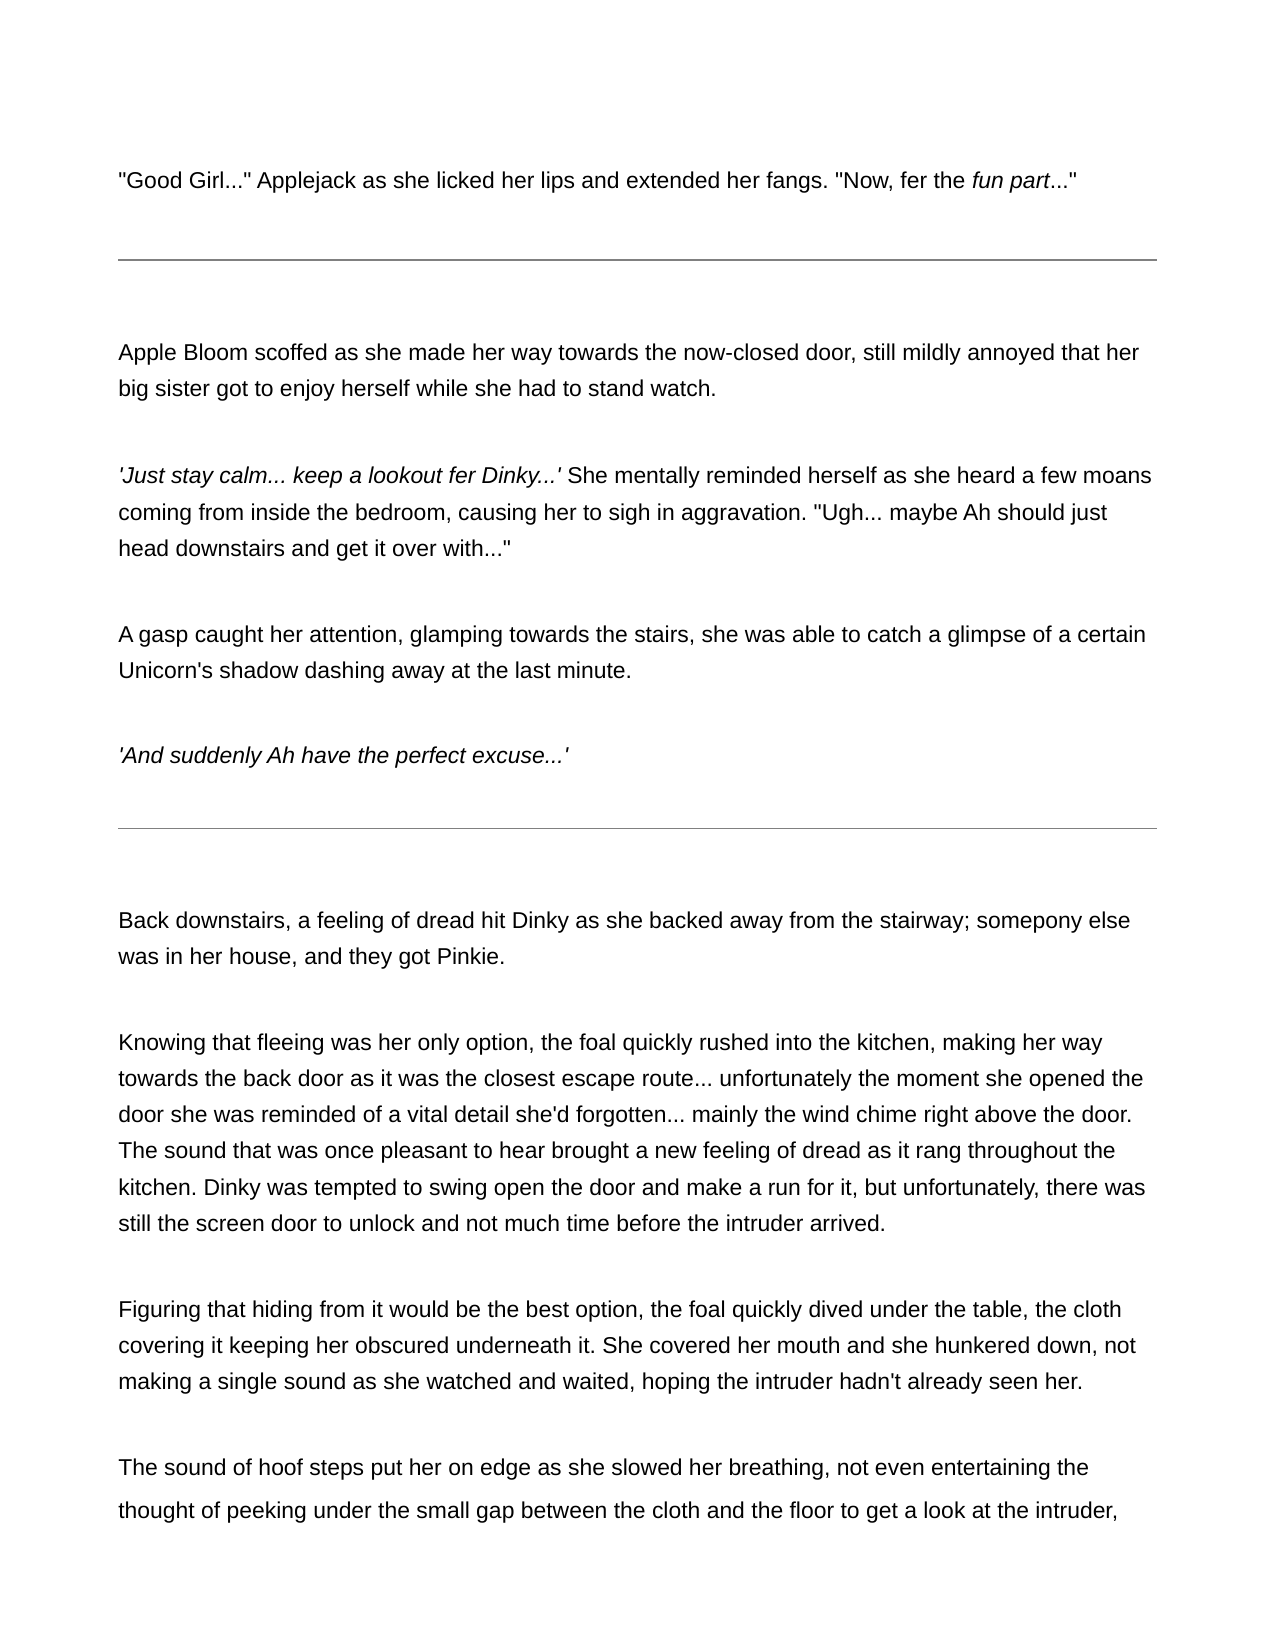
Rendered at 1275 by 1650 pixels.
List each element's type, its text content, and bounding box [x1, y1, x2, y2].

text Figuring that hiding from it would be the best option, the foal quickly dived under the table, the cloth covering it keeping her obscured underneath it. She covered her mouth and she hunkered down, not making a single sound as she watched and waited, hoping the intruder hadn't already seen her. [118, 1296, 1157, 1395]
text Knowing that fleeing was her only option, the foal quickly rushed into the kitchen, making her way towards the back door as it was the closest escape route... unfortunately the moment she opened the door she was reminded of a vital detail she'd forgotten... mainly the wind chime right above the door. The sound that was once pleasant to hear brought a new feeling of dread as it rang throughout the kitchen. Dinky was tempted to swing open the door and make a run for it, but unfortunately, there was still the screen door to unlock and not much time before the intruder arrived. [118, 1028, 1157, 1237]
text A gasp caught her attention, glamping towards the stairs, she was able to catch a glimpse of a certain Unicorn's shadow dashing away at the last minute. [118, 621, 1157, 683]
text The sound of hoof steps put her on edge as she slowed her breathing, not even entertaining the thought of peeking under the small gap between the cloth and the floor to get a look at the intruder, [118, 1454, 1157, 1523]
text "Good Girl..." Applejack as she licked her lips and extended her fangs. "Now, fer the fun part..." [118, 167, 1157, 193]
text 'Just stay calm... keep a lookout fer Dinky...' She mentally reminded herself as she heard a few moans coming from inside the bedroom, causing her to sigh in aggravation. "Ugh... maybe Ah should just head downstairs and get it over with..." [118, 460, 1157, 562]
text Back downstairs, a feeling of dread hit Dinky as she backed away from the stairway; somepony else was in her house, and they got Pinkie. [118, 907, 1157, 969]
text 'And suddenly Ah have the perfect excuse...' [118, 742, 1157, 769]
text Apple Bloom scoffed as she made her way towards the now-closed door, still mildly annoyed that her big sister got to enjoy herself while she had to stand watch. [118, 338, 1157, 401]
